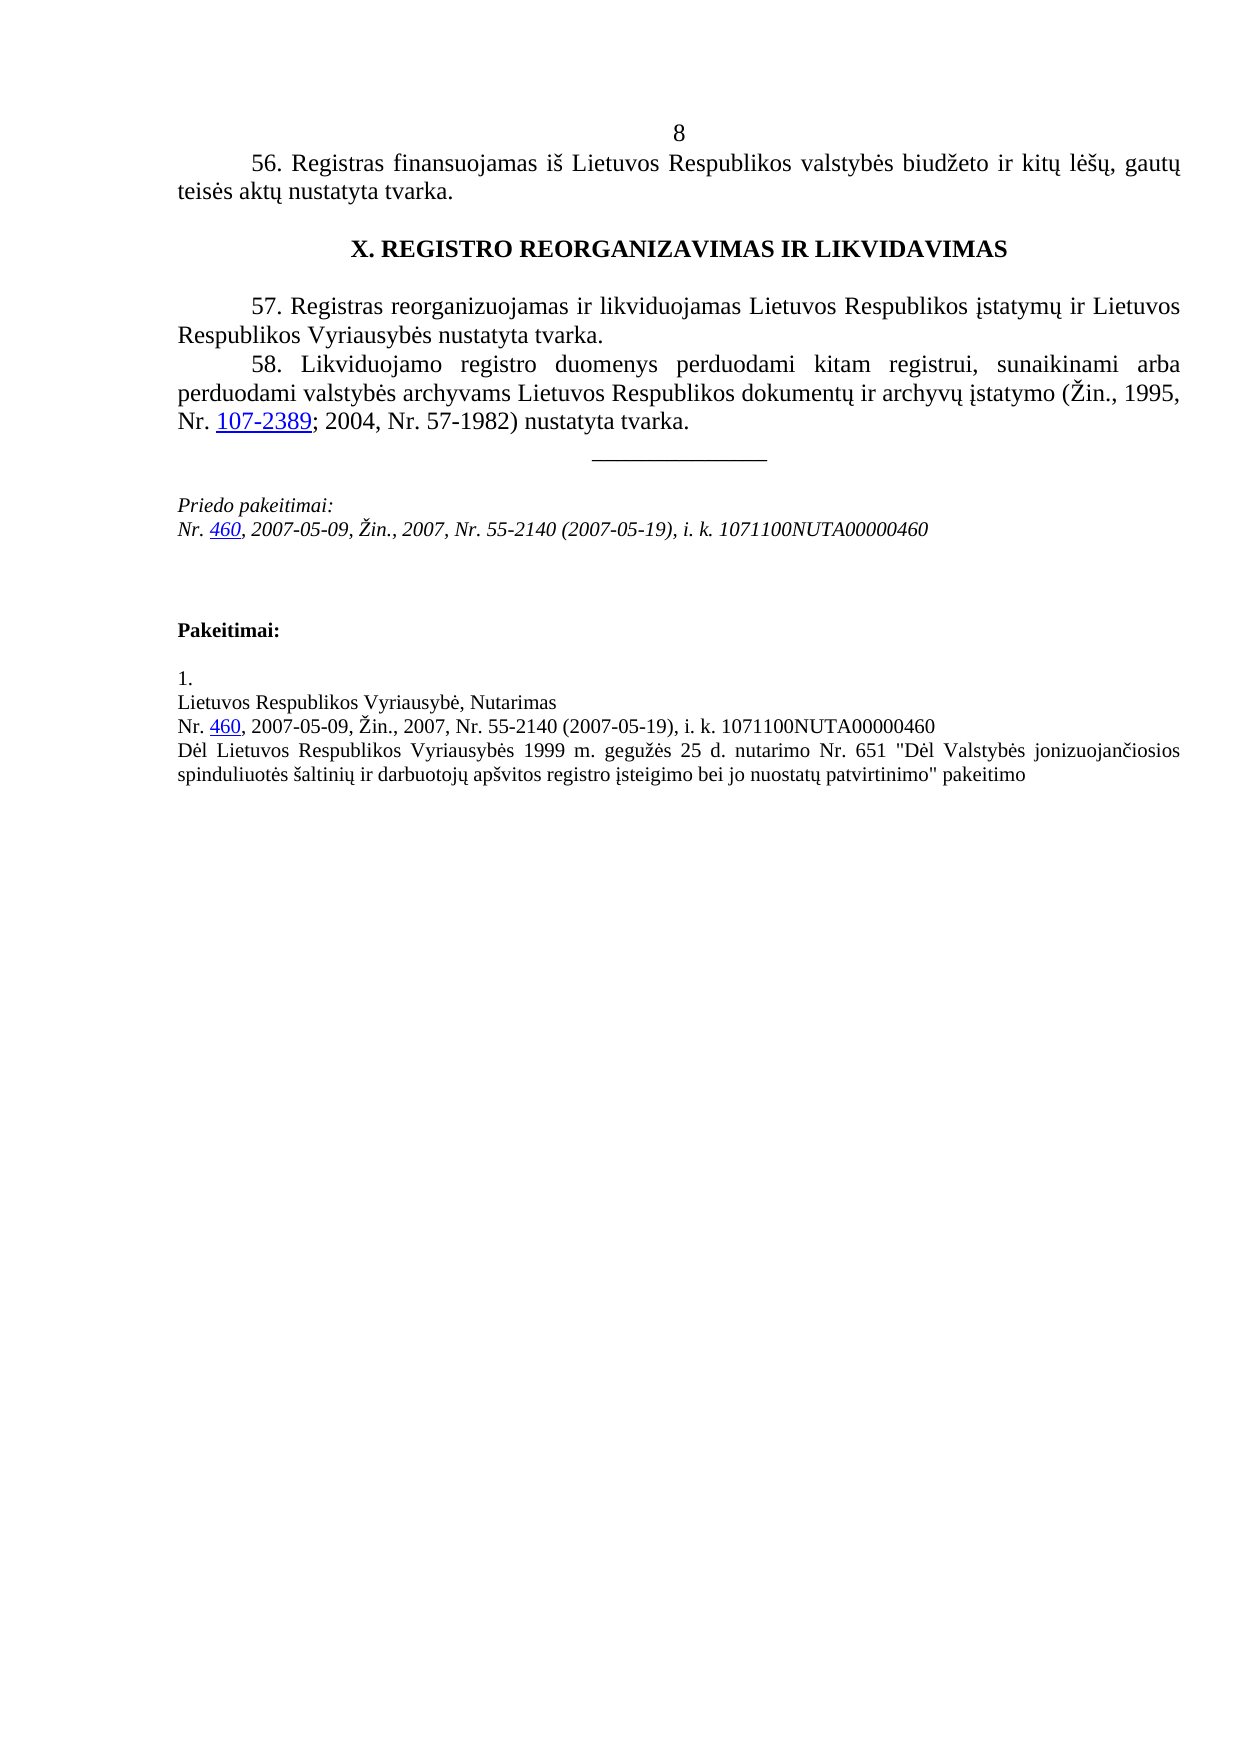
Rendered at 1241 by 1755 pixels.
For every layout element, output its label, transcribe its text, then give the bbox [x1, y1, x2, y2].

text X. REGISTRO REORGANIZAVIMAS IR LIKVIDAVIMAS [177, 234, 1181, 263]
text Priedo pakeitimai: [177, 493, 1181, 517]
text 1. [177, 666, 1181, 690]
text Pakeitimai: [177, 618, 1181, 642]
text Nr. 460, 2007-05-09, Žin., 2007, Nr. 55-2140 (2007-05-19), i. k. 1071100NUTA00000460 [177, 714, 1181, 738]
text ______________ [177, 435, 1181, 464]
text Dėl Lietuvos Respublikos Vyriausybės 1999 m. gegužės 25 d. nutarimo Nr. 651 "Dėl Valstybės jonizuojančiosios spinduliuotės šaltinių ir darbuotojų apšvitos registro įsteigimo bei jo nuostatų patvirtinimo" pakeitimo [177, 738, 1181, 786]
text 56. Registras finansuojamas iš Lietuvos Respublikos valstybės biudžeto ir kitų lėšų, gautų teisės aktų nustatyta tvarka. [177, 148, 1181, 205]
text Nr. 460, 2007-05-09, Žin., 2007, Nr. 55-2140 (2007-05-19), i. k. 1071100NUTA00000460 [177, 517, 1181, 541]
text Lietuvos Respublikos Vyriausybė, Nutarimas [177, 690, 1181, 714]
text 58. Likviduojamo registro duomenys perduodami kitam registrui, sunaikinami arba perduodami valstybės archyvams Lietuvos Respublikos dokumentų ir archyvų įstatymo (Žin., 1995, Nr. 107-2389; 2004, Nr. 57-1982) nustatyta tvarka. [177, 349, 1181, 435]
text 57. Registras reorganizuojamas ir likviduojamas Lietuvos Respublikos įstatymų ir Lietuvos Respublikos Vyriausybės nustatyta tvarka. [177, 291, 1181, 349]
